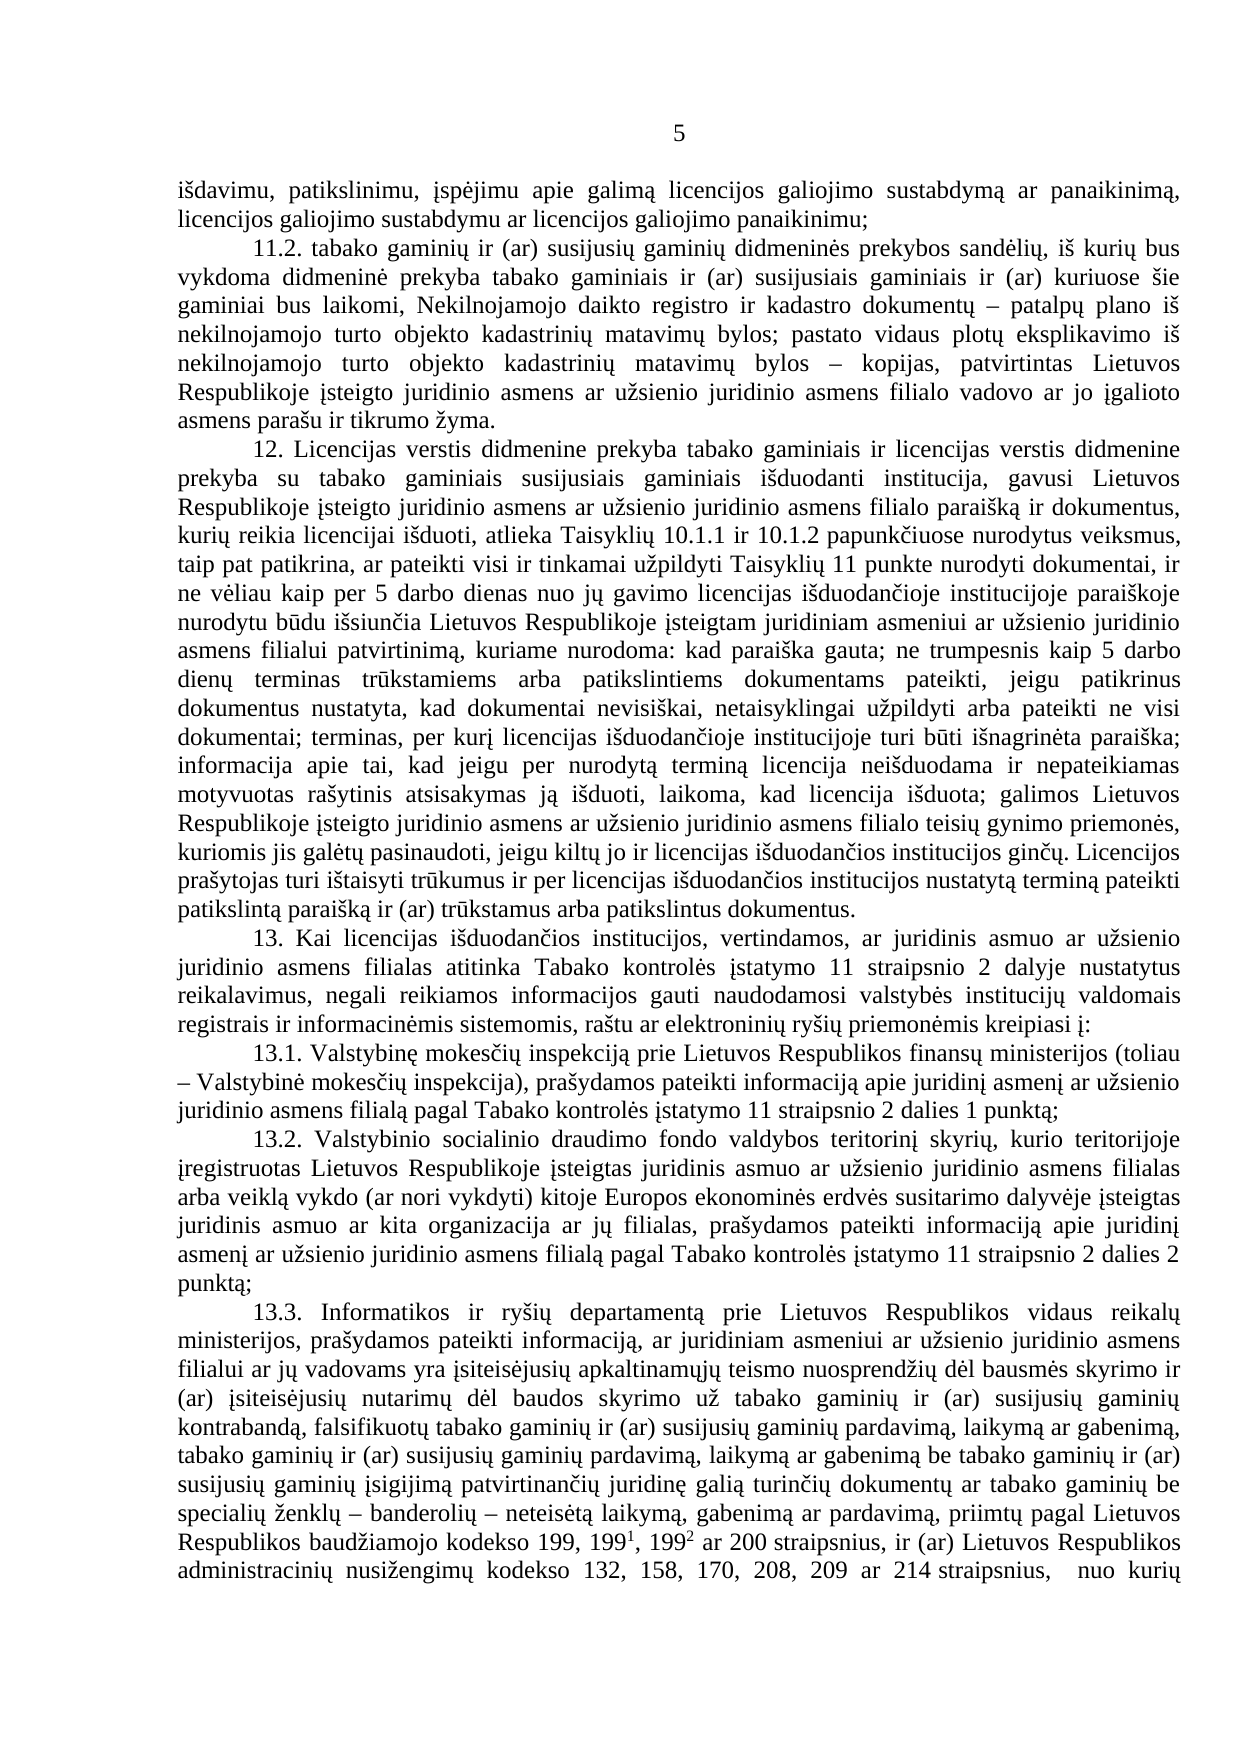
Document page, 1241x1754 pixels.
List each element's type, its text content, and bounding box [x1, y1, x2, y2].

text 13.1. Valstybinę mokesčių inspekciją prie Lietuvos Respublikos finansų ministerijos (toliau – Valstybinė mokesčių inspekcija), prašydamos pateikti informaciją apie juridinį asmenį ar užsienio juridinio asmens filialą pagal Tabako kontrolės įstatymo 11 straipsnio 2 dalies 1 punktą; [177, 1038, 1181, 1124]
text 13.2. Valstybinio socialinio draudimo fondo valdybos teritorinį skyrių, kurio teritorijoje įregistruotas Lietuvos Respublikoje įsteigtas juridinis asmuo ar užsienio juridinio asmens filialas arba veiklą vykdo (ar nori vykdyti) kitoje Europos ekonominės erdvės susitarimo dalyvėje įsteigtas juridinis asmuo ar kita organizacija ar jų filialas, prašydamos pateikti informaciją apie juridinį asmenį ar užsienio juridinio asmens filialą pagal Tabako kontrolės įstatymo 11 straipsnio 2 dalies 2 punktą; [177, 1124, 1181, 1297]
text 12. Licencijas verstis didmenine prekyba tabako gaminiais ir licencijas verstis didmenine prekyba su tabako gaminiais susijusiais gaminiais išduodanti institucija, gavusi Lietuvos Respublikoje įsteigto juridinio asmens ar užsienio juridinio asmens filialo paraišką ir dokumentus, kurių reikia licencijai išduoti, atlieka Taisyklių 10.1.1 ir 10.1.2 papunkčiuose nurodytus veiksmus, taip pat patikrina, ar pateikti visi ir tinkamai užpildyti Taisyklių 11 punkte nurodyti dokumentai, ir ne vėliau kaip per 5 darbo dienas nuo jų gavimo licencijas išduodančioje institucijoje paraiškoje nurodytu būdu išsiunčia Lietuvos Respublikoje įsteigtam juridiniam asmeniui ar užsienio juridinio asmens filialui patvirtinimą, kuriame nurodoma: kad paraiška gauta; ne trumpesnis kaip 5 darbo dienų terminas trūkstamiems arba patikslintiems dokumentams pateikti, jeigu patikrinus dokumentus nustatyta, kad dokumentai nevisiškai, netaisyklingai užpildyti arba pateikti ne visi dokumentai; terminas, per kurį licencijas išduodančioje institucijoje turi būti išnagrinėta paraiška; informacija apie tai, kad jeigu per nurodytą terminą licencija neišduodama ir nepateikiamas motyvuotas rašytinis atsisakymas ją išduoti, laikoma, kad licencija išduota; galimos Lietuvos Respublikoje įsteigto juridinio asmens ar užsienio juridinio asmens filialo teisių gynimo priemonės, kuriomis jis galėtų pasinaudoti, jeigu kiltų jo ir licencijas išduodančios institucijos ginčų. Licencijos prašytojas turi ištaisyti trūkumus ir per licencijas išduodančios institucijos nustatytą terminą pateikti patikslintą paraišką ir (ar) trūkstamus arba patikslintus dokumentus. [177, 434, 1181, 923]
text 13. Kai licencijas išduodančios institucijos, vertindamos, ar juridinis asmuo ar užsienio juridinio asmens filialas atitinka Tabako kontrolės įstatymo 11 straipsnio 2 dalyje nustatytus reikalavimus, negali reikiamos informacijos gauti naudodamosi valstybės institucijų valdomais registrais ir informacinėmis sistemomis, raštu ar elektroninių ryšių priemonėmis kreipiasi į: [177, 923, 1181, 1038]
text 13.3. Informatikos ir ryšių departamentą prie Lietuvos Respublikos vidaus reikalų ministerijos, prašydamos pateikti informaciją, ar juridiniam asmeniui ar užsienio juridinio asmens filialui ar jų vadovams yra įsiteisėjusių apkaltinamųjų teismo nuosprendžių dėl bausmės skyrimo ir (ar) įsiteisėjusių nutarimų dėl baudos skyrimo už tabako gaminių ir (ar) susijusių gaminių kontrabandą, falsifikuotų tabako gaminių ir (ar) susijusių gaminių pardavimą, laikymą ar gabenimą, tabako gaminių ir (ar) susijusių gaminių pardavimą, laikymą ar gabenimą be tabako gaminių ir (ar) susijusių gaminių įsigijimą patvirtinančių juridinę galią turinčių dokumentų ar tabako gaminių be specialių ženklų – banderolių – neteisėtą laikymą, gabenimą ar pardavimą, priimtų pagal Lietuvos Respublikos baudžiamojo kodekso 199, 1991, 1992 ar 200 straipsnius, ir (ar) Lietuvos Respublikos administracinių nusižengimų kodekso 132, 158, 170, 208, 209 ar 214 straipsnius, nuo kurių [177, 1297, 1181, 1584]
text 11.2. tabako gaminių ir (ar) susijusių gaminių didmeninės prekybos sandėlių, iš kurių bus vykdoma didmeninė prekyba tabako gaminiais ir (ar) susijusiais gaminiais ir (ar) kuriuose šie gaminiai bus laikomi, Nekilnojamojo daikto registro ir kadastro dokumentų – patalpų plano iš nekilnojamojo turto objekto kadastrinių matavimų bylos; pastato vidaus plotų eksplikavimo iš nekilnojamojo turto objekto kadastrinių matavimų bylos – kopijas, patvirtintas Lietuvos Respublikoje įsteigto juridinio asmens ar užsienio juridinio asmens filialo vadovo ar jo įgalioto asmens parašu ir tikrumo žyma. [177, 233, 1181, 434]
text išdavimu, patikslinimu, įspėjimu apie galimą licencijos galiojimo sustabdymą ar panaikinimą, licencijos galiojimo sustabdymu ar licencijos galiojimo panaikinimu; [177, 176, 1181, 233]
